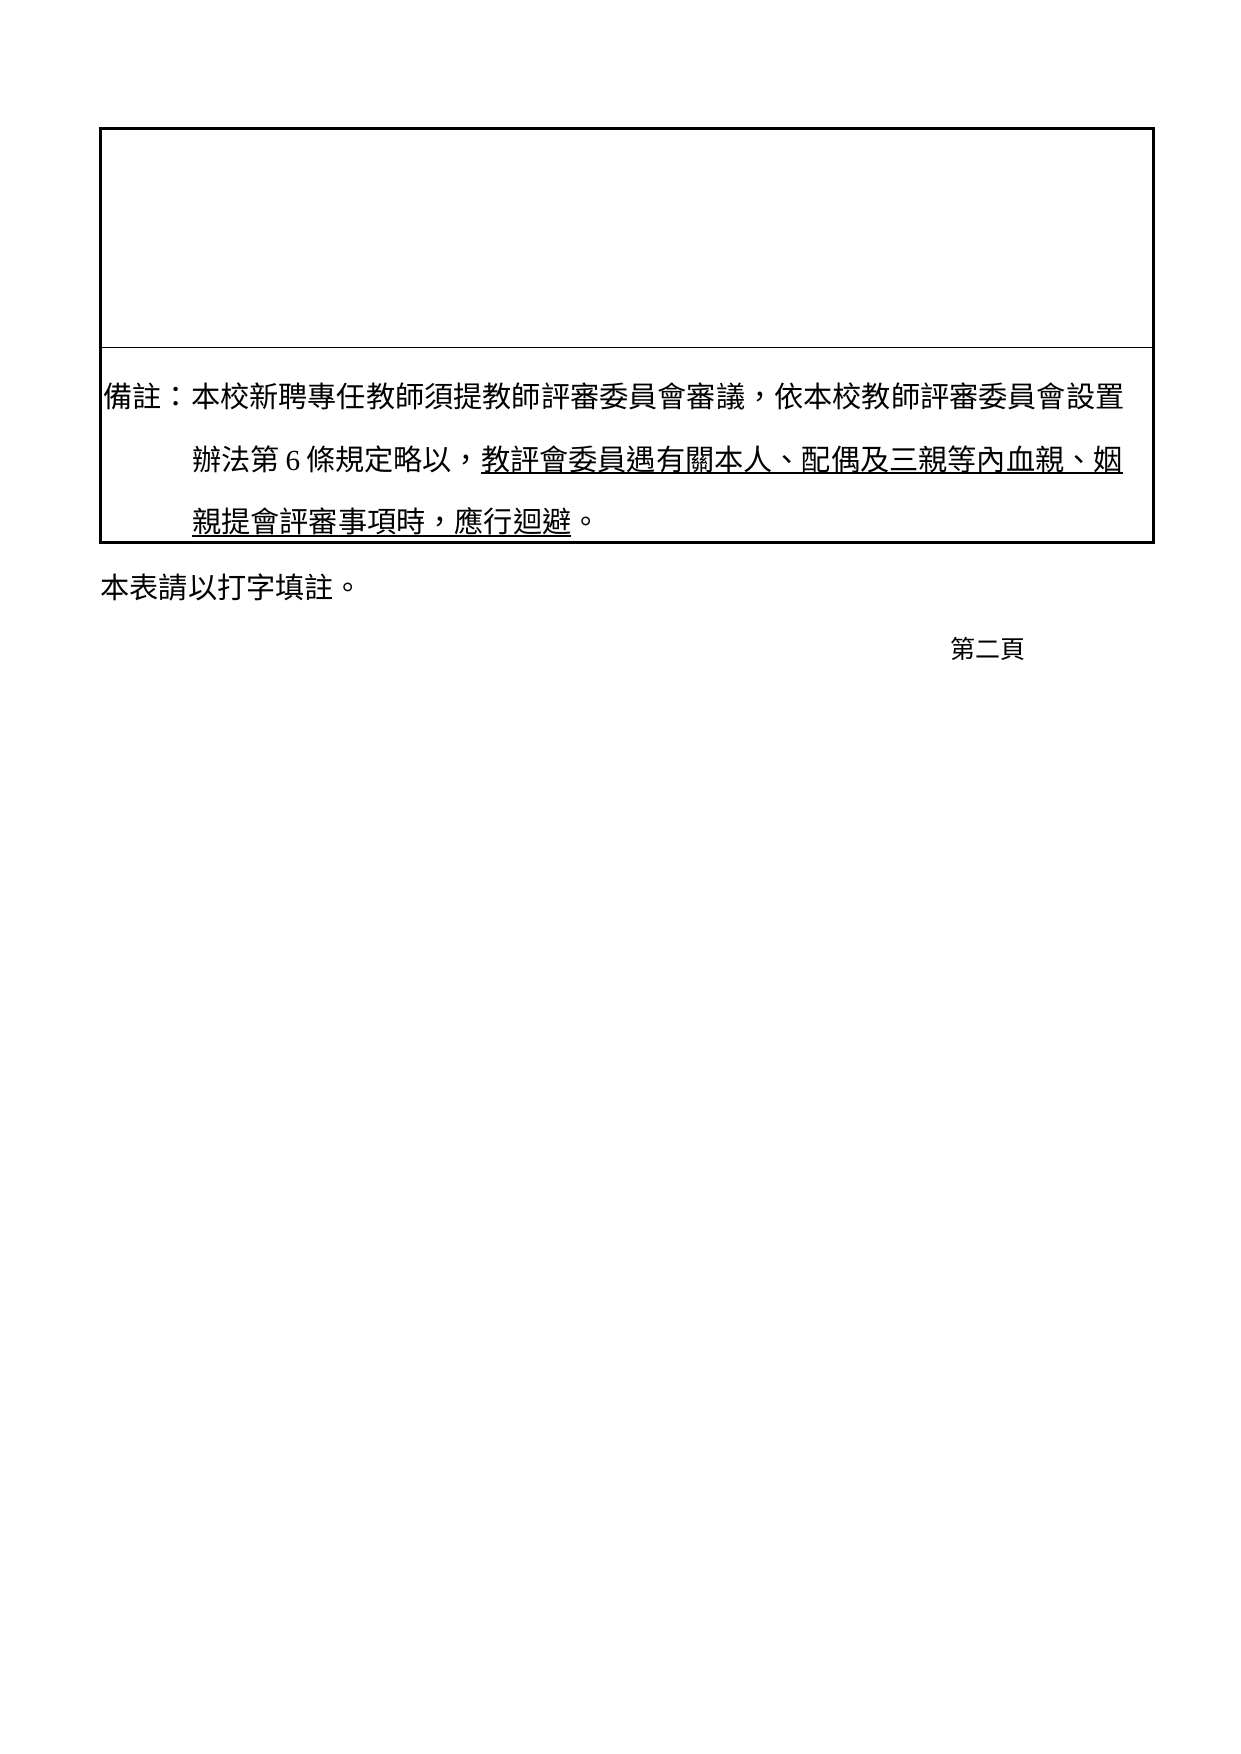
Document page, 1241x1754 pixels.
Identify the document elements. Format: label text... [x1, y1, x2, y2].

table_cell 備註：本校新聘專任教師須提教師評審委員會審議，依本校教師評審委員會設置辦法第6條規定略以，教評會委員遇有關本人、配偶及三親等內血親、姻親提會評審事項時，應行迴避。 [102, 348, 1152, 541]
text 本表請以打字填註。 [100, 544, 1104, 606]
table_header 簡要自述 [102, 130, 1152, 347]
text 第二頁 [100, 606, 1104, 669]
